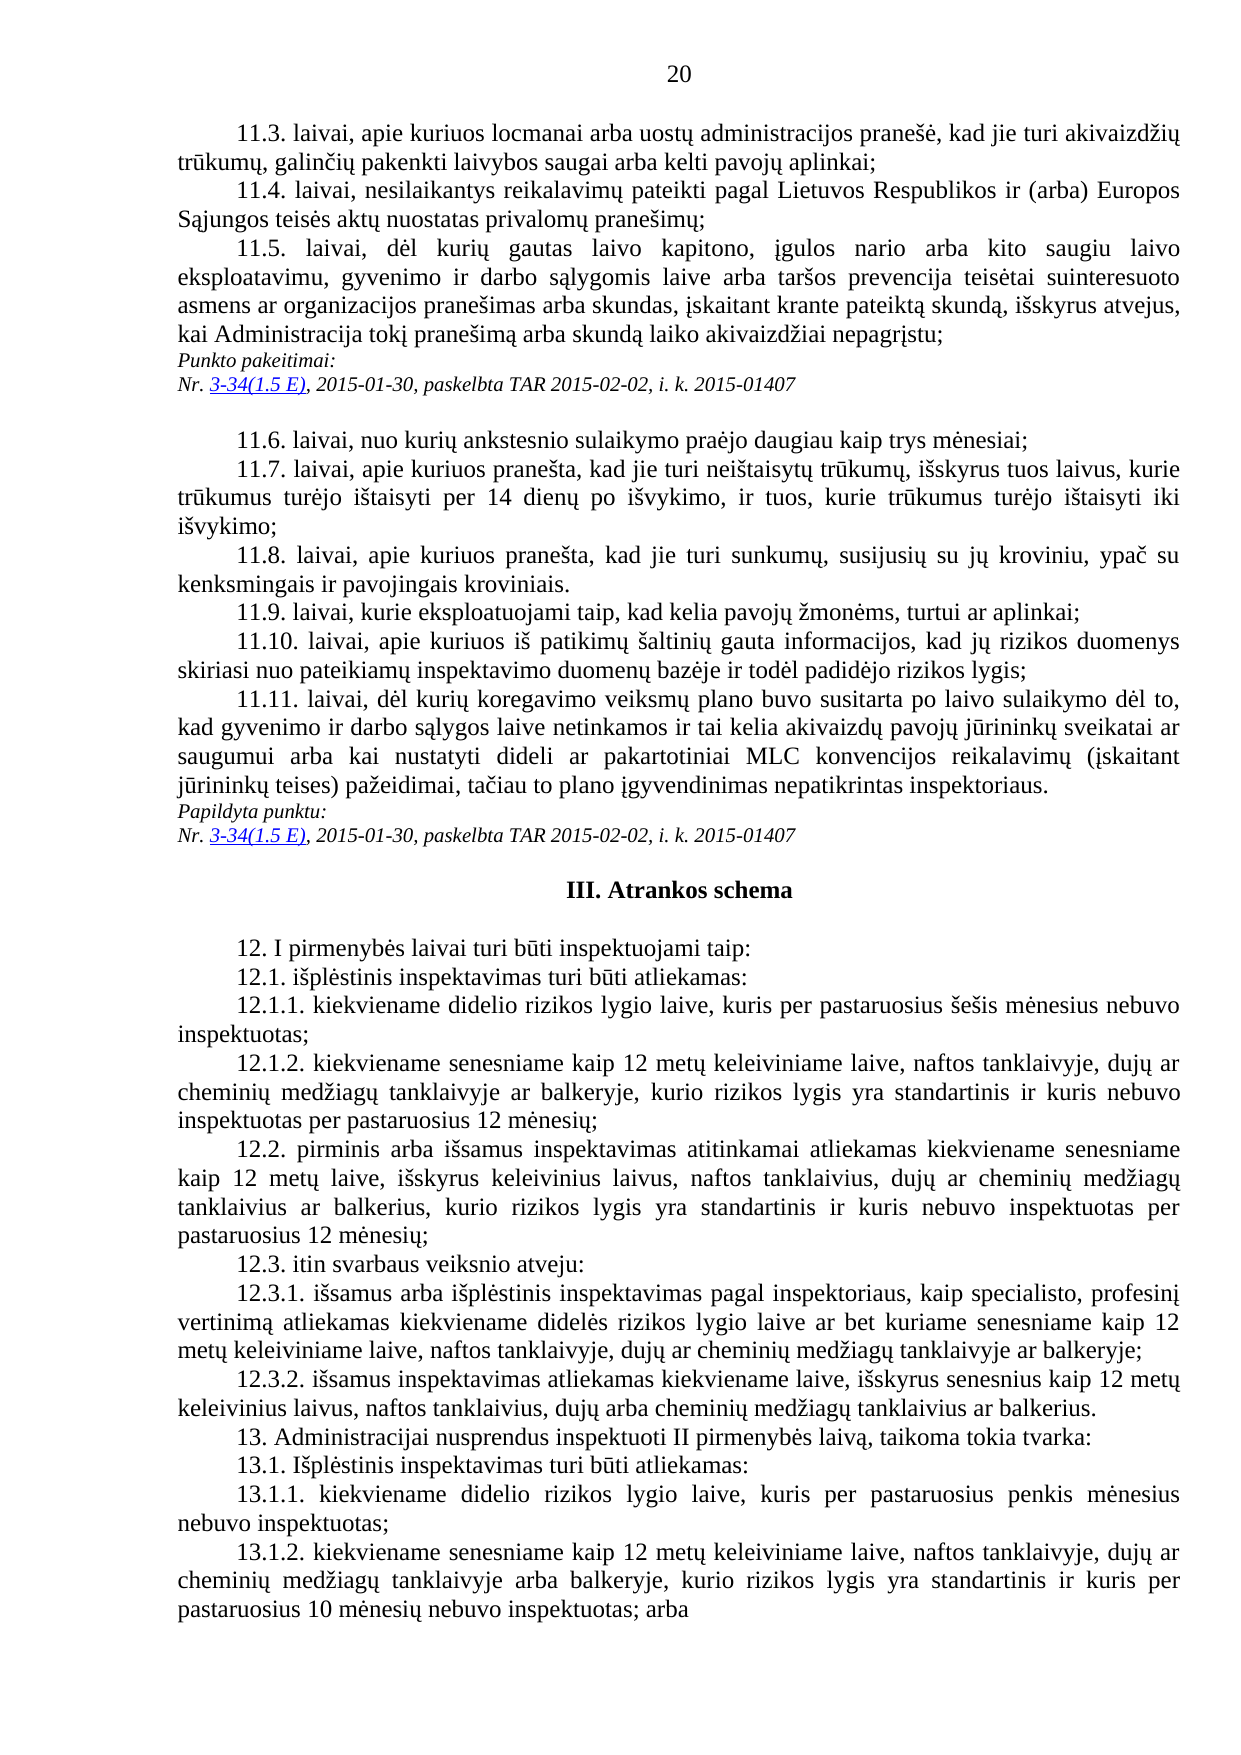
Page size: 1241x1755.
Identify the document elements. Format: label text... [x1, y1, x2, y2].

text 11.11. laivai, dėl kurių koregavimo veiksmų plano buvo susitarta po laivo sulaikymo dėl to, kad gyvenimo ir darbo sąlygos laive netinkamos ir tai kelia akivaizdų pavojų jūrininkų sveikatai ar saugumui arba kai nustatyti dideli ar pakartotiniai MLC konvencijos reikalavimų (įskaitant jūrininkų teises) pažeidimai, tačiau to plano įgyvendinimas nepatikrintas inspektoriaus. [177, 684, 1181, 799]
text 13.1.1. kiekviename didelio rizikos lygio laive, kuris per pastaruosius penkis mėnesius nebuvo inspektuotas; [177, 1479, 1181, 1537]
text 11.10. laivai, apie kuriuos iš patikimų šaltinių gauta informacijos, kad jų rizikos duomenys skiriasi nuo pateikiamų inspektavimo duomenų bazėje ir todėl padidėjo rizikos lygis; [177, 626, 1181, 684]
text Nr. 3-34(1.5 E), 2015-01-30, paskelbta TAR 2015-02-02, i. k. 2015-01407 [177, 372, 1181, 396]
text 13. Administracijai nusprendus inspektuoti II pirmenybės laivą, taikoma tokia tvarka: [177, 1422, 1181, 1451]
text 12.3.2. išsamus inspektavimas atliekamas kiekviename laive, išskyrus senesnius kaip 12 metų keleivinius laivus, naftos tanklaivius, dujų arba cheminių medžiagų tanklaivius ar balkerius. [177, 1364, 1181, 1422]
text 13.1. Išplėstinis inspektavimas turi būti atliekamas: [177, 1451, 1181, 1479]
text 12.1. išplėstinis inspektavimas turi būti atliekamas: [177, 962, 1181, 991]
text 12.2. pirminis arba išsamus inspektavimas atitinkamai atliekamas kiekviename senesniame kaip 12 metų laive, išskyrus keleivinius laivus, naftos tanklaivius, dujų ar cheminių medžiagų tanklaivius ar balkerius, kurio rizikos lygis yra standartinis ir kuris nebuvo inspektuotas per pastaruosius 12 mėnesių; [177, 1134, 1181, 1249]
text 13.1.2. kiekviename senesniame kaip 12 metų keleiviniame laive, naftos tanklaivyje, dujų ar cheminių medžiagų tanklaivyje arba balkeryje, kurio rizikos lygis yra standartinis ir kuris per pastaruosius 10 mėnesių nebuvo inspektuotas; arba [177, 1537, 1181, 1623]
text 11.5. laivai, dėl kurių gautas laivo kapitono, įgulos nario arba kito saugiu laivo eksploatavimu, gyvenimo ir darbo sąlygomis laive arba taršos prevencija teisėtai suinteresuoto asmens ar organizacijos pranešimas arba skundas, įskaitant krante pateiktą skundą, išskyrus atvejus, kai Administracija tokį pranešimą arba skundą laiko akivaizdžiai nepagrįstu; [177, 233, 1181, 348]
text 12.3.1. išsamus arba išplėstinis inspektavimas pagal inspektoriaus, kaip specialisto, profesinį vertinimą atliekamas kiekviename didelės rizikos lygio laive ar bet kuriame senesniame kaip 12 metų keleiviniame laive, naftos tanklaivyje, dujų ar cheminių medžiagų tanklaivyje ar balkeryje; [177, 1278, 1181, 1364]
text 11.4. laivai, nesilaikantys reikalavimų pateikti pagal Lietuvos Respublikos ir (arba) Europos Sąjungos teisės aktų nuostatas privalomų pranešimų; [177, 176, 1181, 233]
text 12. I pirmenybės laivai turi būti inspektuojami taip: [177, 933, 1181, 962]
text 11.7. laivai, apie kuriuos pranešta, kad jie turi neištaisytų trūkumų, išskyrus tuos laivus, kurie trūkumus turėjo ištaisyti per 14 dienų po išvykimo, ir tuos, kurie trūkumus turėjo ištaisyti iki išvykimo; [177, 454, 1181, 540]
text 11.3. laivai, apie kuriuos locmanai arba uostų administracijos pranešė, kad jie turi akivaizdžių trūkumų, galinčių pakenkti laivybos saugai arba kelti pavojų aplinkai; [177, 118, 1181, 176]
text III. Atrankos schema [177, 876, 1181, 904]
text 12.3. itin svarbaus veiksnio atveju: [177, 1249, 1181, 1278]
text Nr. 3-34(1.5 E), 2015-01-30, paskelbta TAR 2015-02-02, i. k. 2015-01407 [177, 823, 1181, 847]
text Punkto pakeitimai: [177, 348, 1181, 372]
text 11.8. laivai, apie kuriuos pranešta, kad jie turi sunkumų, susijusių su jų kroviniu, ypač su kenksmingais ir pavojingais kroviniais. [177, 540, 1181, 597]
text Papildyta punktu: [177, 799, 1181, 823]
text 11.6. laivai, nuo kurių ankstesnio sulaikymo praėjo daugiau kaip trys mėnesiai; [177, 425, 1181, 454]
text 11.9. laivai, kurie eksploatuojami taip, kad kelia pavojų žmonėms, turtui ar aplinkai; [177, 597, 1181, 626]
text 12.1.1. kiekviename didelio rizikos lygio laive, kuris per pastaruosius šešis mėnesius nebuvo inspektuotas; [177, 991, 1181, 1048]
text 12.1.2. kiekviename senesniame kaip 12 metų keleiviniame laive, naftos tanklaivyje, dujų ar cheminių medžiagų tanklaivyje ar balkeryje, kurio rizikos lygis yra standartinis ir kuris nebuvo inspektuotas per pastaruosius 12 mėnesių; [177, 1048, 1181, 1134]
